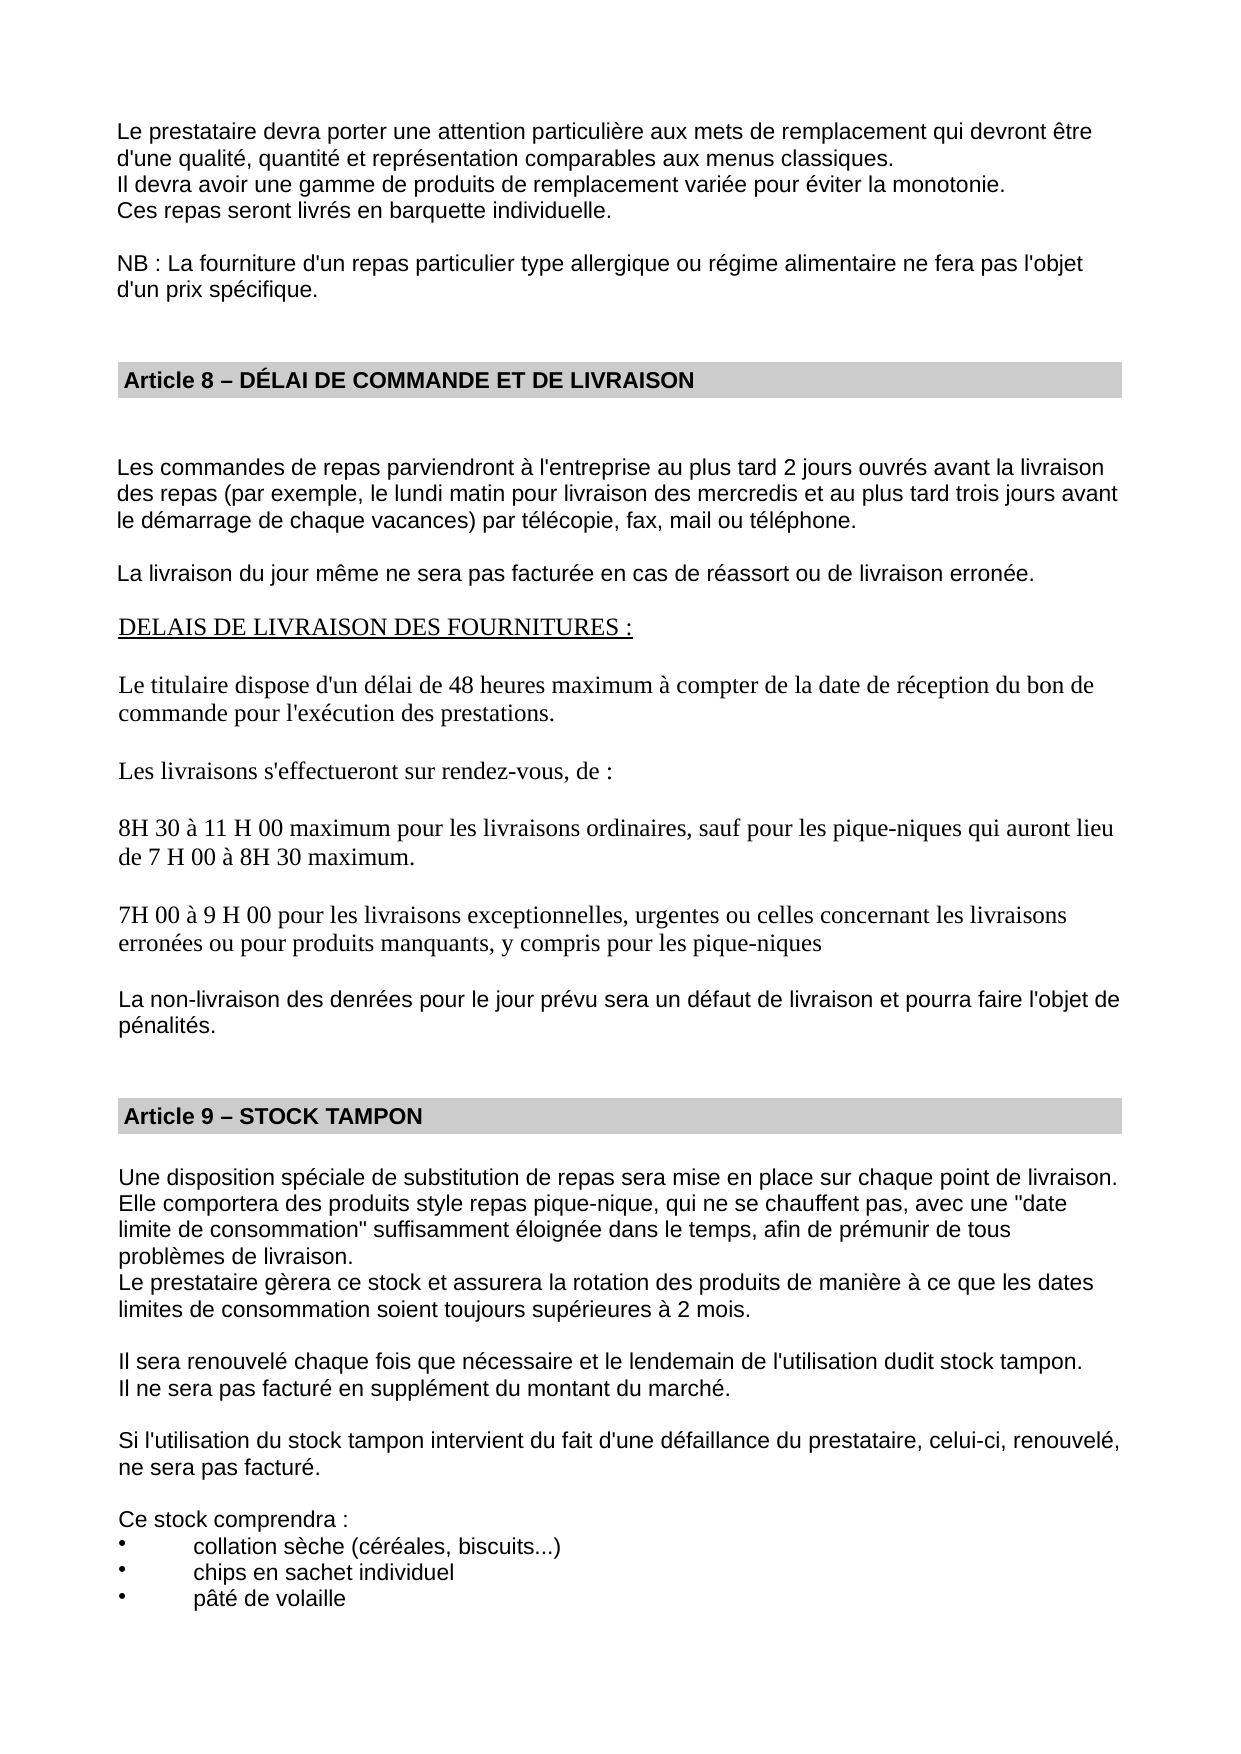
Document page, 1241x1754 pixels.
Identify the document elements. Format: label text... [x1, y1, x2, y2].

text Le titulaire dispose d'un délai de 48 heures maximum à compter de la date de réception du bon de commande pour l'exécution des prestations. [118, 670, 1122, 727]
text La non-livraison des denrées pour le jour prévu sera un défaut de livraison et pourra faire l'objet de pénalités. [118, 986, 1122, 1039]
text Une disposition spéciale de substitution de repas sera mise en place sur chaque point de livraison. Elle comportera des produits style repas pique-nique, qui ne se chauffent pas, avec une "date limite de consommation" suffisamment éloignée dans le temps, afin de prémunir de tous problèmes de livraison. [118, 1164, 1122, 1269]
text La livraison du jour même ne sera pas facturée en cas de réassort ou de livraison erronée. [117, 559, 1122, 586]
text Il sera renouvelé chaque fois que nécessaire et le lendemain de l'utilisation dudit stock tampon. [118, 1348, 1122, 1374]
subtitle Article 8 – DÉLAI DE COMMANDE ET DE LIVRAISON [120, 364, 1120, 396]
text Il devra avoir une gamme de produits de remplacement variée pour éviter la monotonie. [117, 171, 1122, 197]
text Si l'utilisation du stock tampon intervient du fait d'une défaillance du prestataire, celui-ci, renouvelé, ne sera pas facturé. [118, 1427, 1122, 1480]
text NB : La fourniture d'un repas particulier type allergique ou régime alimentaire ne fera pas l'objet d'un prix spécifique. [117, 250, 1122, 303]
text Ce stock comprendra : [118, 1506, 1122, 1533]
list collation sèche (céréales, biscuits...) [118, 1533, 1122, 1559]
text 8H 30 à 11 H 00 maximum pour les livraisons ordinaires, sauf pour les pique-niques qui auront lieu de 7 H 00 à 8H 30 maximum. [118, 813, 1122, 871]
text Ces repas seront livrés en barquette individuelle. [117, 197, 1122, 223]
text Les livraisons s'effectueront sur rendez-vous, de : [118, 756, 1122, 785]
text DELAIS DE LIVRAISON DES FOURNITURES : [118, 612, 1122, 641]
list chips en sachet individuel [118, 1559, 1122, 1585]
subtitle Article 9 – STOCK TAMPON [120, 1100, 1120, 1132]
text Le prestataire gèrera ce stock et assurera la rotation des produits de manière à ce que les dates limites de consommation soient toujours supérieures à 2 mois. [118, 1269, 1122, 1322]
text Le prestataire devra porter une attention particulière aux mets de remplacement qui devront être d'une qualité, quantité et représentation comparables aux menus classiques. [117, 118, 1122, 171]
text Il ne sera pas facturé en supplément du montant du marché. [118, 1374, 1122, 1401]
list pâté de volaille [118, 1585, 1122, 1612]
text Les commandes de repas parviendront à l'entreprise au plus tard 2 jours ouvrés avant la livraison des repas (par exemple, le lundi matin pour livraison des mercredis et au plus tard trois jours avant le démarrage de chaque vacances) par télécopie, fax, mail ou téléphone. [117, 454, 1122, 533]
text 7H 00 à 9 H 00 pour les livraisons exceptionnelles, urgentes ou celles concernant les livraisons erronées ou pour produits manquants, y compris pour les pique-niques [118, 900, 1122, 957]
